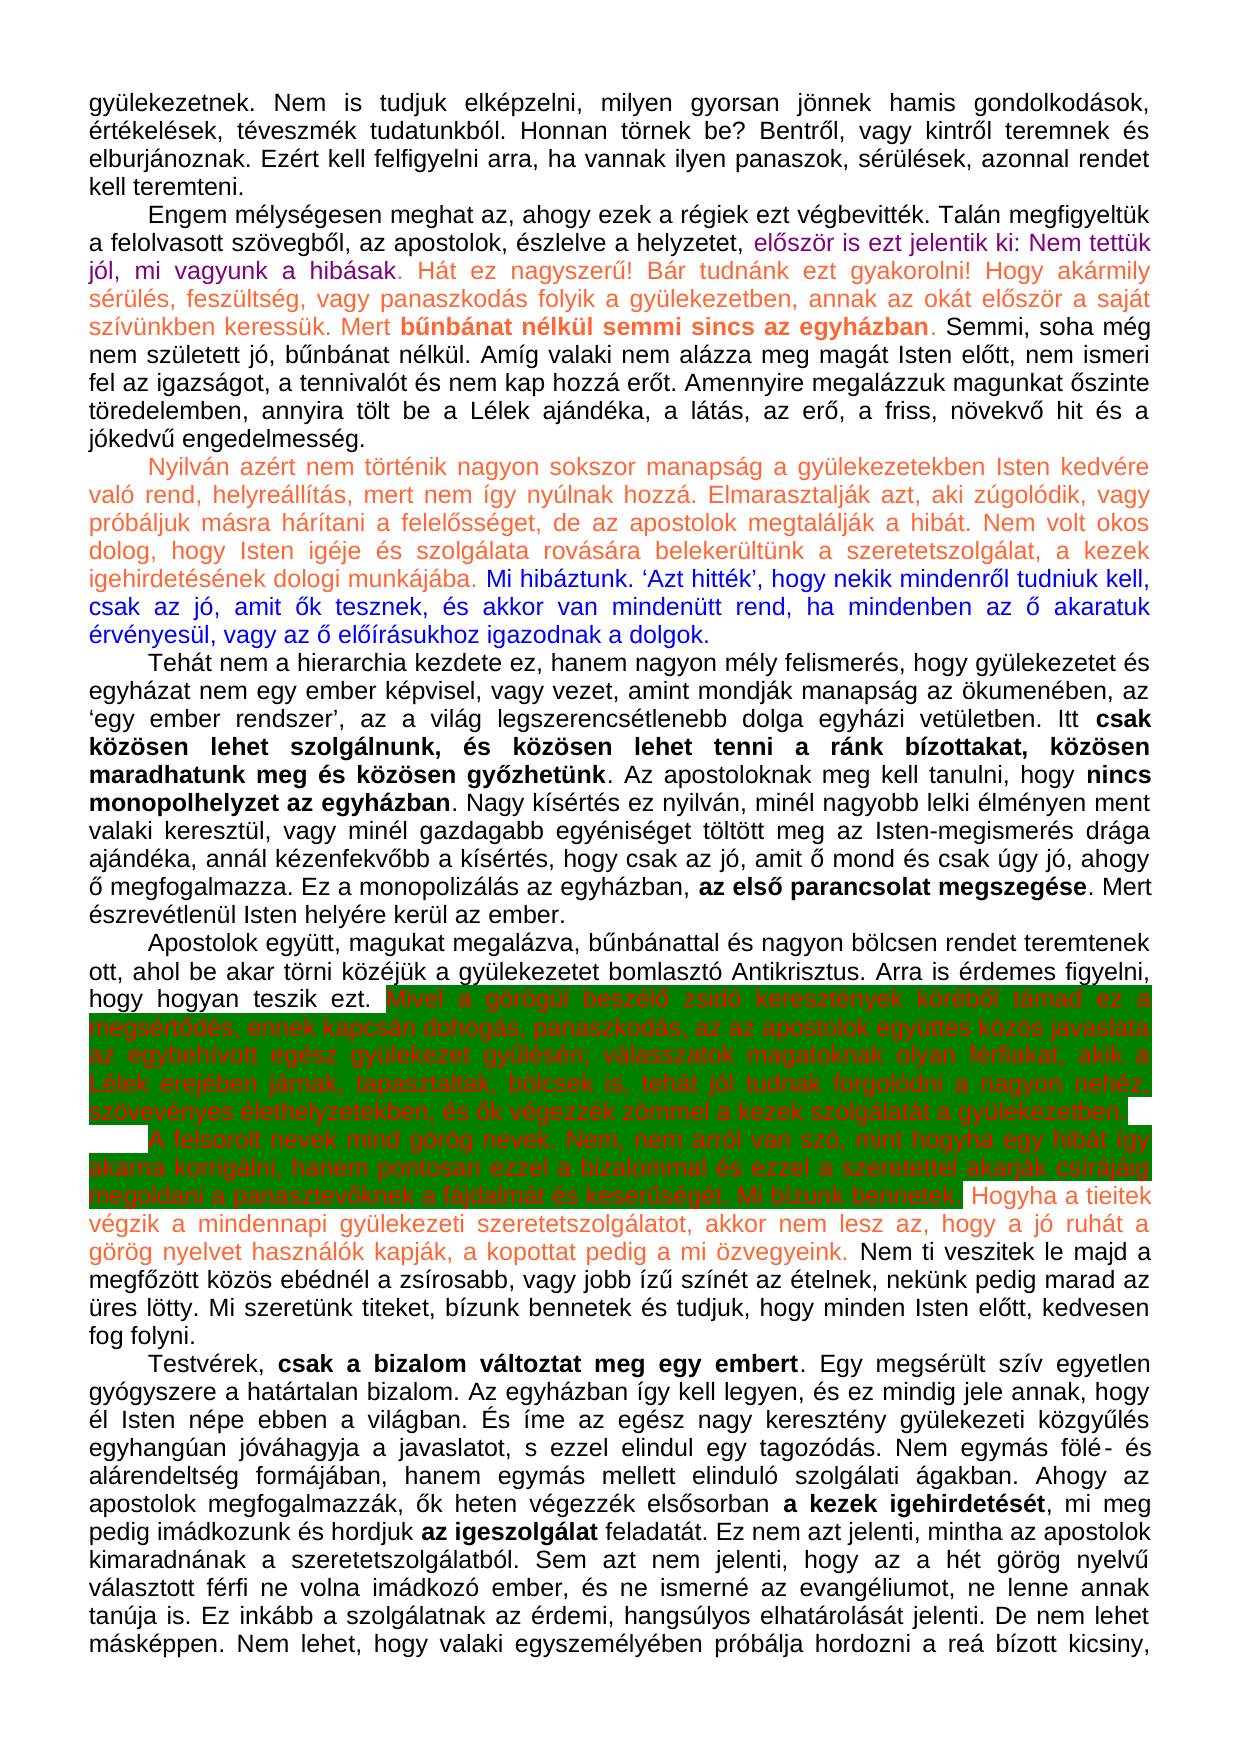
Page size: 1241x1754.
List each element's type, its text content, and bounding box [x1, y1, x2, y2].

text Apostolok együtt, magukat megalázva, bűnbánattal és nagyon bölcsen rendet teremtenek ott, ahol be akar törni közéjük a gyülekezetet bomlasztó Antikrisztus. Arra is érdemes figyelni, hogy hogyan teszik ezt. Mivel a görögül beszélő zsidó keresztények köréből támad ez a megsértődés, ennek kapcsán dohogás, panaszkodás, az az apostolok együttes közös javaslata az egybehívott egész gyülekezet gyűlésén; válasszatok magatoknak olyan férfiakat, akik a Lélek erejében járnak, tapasztaltak, bölcsek is, tehát jól tudnak forgolódni a nagyon nehéz, szövevényes élethelyzetekben, és ők végezzék zömmel a kezek szolgálatát a gyülekezetben. [88, 929, 1152, 1125]
text Tehát nem a hierarchia kezdete ez, hanem nagyon mély felismerés, hogy gyülekezetet és egyházat nem egy ember képvisel, vagy vezet, amint mondják manapság az ökumenében, az ‘egy ember rendszer’, az a világ legszerencsétlenebb dolga egyházi vetületben. Itt csak közösen lehet szolgálnunk, és közösen lehet tenni a ránk bízottakat, közösen maradhatunk meg és közösen győzhetünk. Az apostoloknak meg kell tanulni, hogy nincs monopolhelyzet az egyházban. Nagy kísértés ez nyilván, minél nagyobb lelki élményen ment valaki keresztül, vagy minél gazdagabb egyéniséget töltött meg az Isten-megismerés drága ajándéka, annál kézenfekvőbb a kísértés, hogy csak az jó, amit ő mond és csak úgy jó, ahogy ő megfogalmazza. Ez a monopolizálás az egyházban, az első parancsolat megszegése. Mert észrevétlenül Isten helyére kerül az ember. [88, 649, 1152, 929]
text Nyilván azért nem történik nagyon sokszor manapság a gyülekezetekben Isten kedvére való rend, helyreállítás, mert nem így nyúlnak hozzá. Elmarasztalják azt, aki zúgolódik, vagy próbáljuk másra hárítani a felelősséget, de az apostolok megtalálják a hibát. Nem volt okos dolog, hogy Isten igéje és szolgálata rovására belekerültünk a szeretetszolgálat, a kezek igehirdetésének dologi munkájába. Mi hibáztunk. ‘Azt hitték’, hogy nekik mindenről tudniuk kell, csak az jó, amit ők tesznek, és akkor van mindenütt rend, ha mindenben az ő akaratuk érvényesül, vagy az ő előírásukhoz igazodnak a dolgok. [88, 453, 1152, 649]
text Testvérek, csak a bizalom változtat meg egy embert. Egy megsérült szív egyetlen gyógyszere a határtalan bizalom. Az egyházban így kell legyen, és ez mindig jele annak, hogy él Isten népe ebben a világban. És íme az egész nagy keresztény gyülekezeti közgyűlés egyhangúan jóváhagyja a javaslatot, s ezzel elindul egy tagozódás. Nem egymás fölé‑ és alárendeltség formájában, hanem egymás mellett elinduló szolgálati ágakban. Ahogy az apostolok megfogalmazzák, ők heten végezzék elsősorban a kezek igehirdetését, mi meg pedig imádkozunk és hordjuk az igeszolgálat feladatát. Ez nem azt jelenti, mintha az apostolok kimaradnának a szeretetszolgálatból. Sem azt nem jelenti, hogy az a hét görög nyelvű választott férfi ne volna imádkozó ember, és ne ismerné az evangéliumot, ne lenne annak tanúja is. Ez inkább a szolgálatnak az érdemi, hangsúlyos elhatárolását jelenti. De nem lehet másképpen. Nem lehet, hogy valaki egyszemélyében próbálja hordozni a reá bízott kicsiny, [88, 1349, 1152, 1658]
text Engem mélységesen meghat az, ahogy ezek a régiek ezt végbevitték. Talán megfigyeltük a felolvasott szövegből, az apostolok, észlelve a helyzetet, először is ezt jelentik ki: Nem tettük jól, mi vagyunk a hibásak. Hát ez nagyszerű! Bár tudnánk ezt gyakorolni! Hogy akármily sérülés, feszültség, vagy panaszkodás folyik a gyülekezetben, annak az okát először a saját szívünkben keressük. Mert bűnbánat nélkül semmi sincs az egyházban. Semmi, soha még nem született jó, bűnbánat nélkül. Amíg valaki nem alázza meg magát Isten előtt, nem ismeri fel az igazságot, a tennivalót és nem kap hozzá erőt. Amennyire megalázzuk magunkat őszinte töredelemben, annyira tölt be a Lélek ajándéka, a látás, az erő, a friss, növekvő hit és a jókedvű engedelmesség. [88, 201, 1152, 453]
text gyülekezetnek. Nem is tudjuk elképzelni, milyen gyorsan jönnek hamis gondolkodások, értékelések, téveszmék tudatunkból. Honnan törnek be? Bentről, vagy kintről teremnek és elburjánoznak. Ezért kell felfigyelni arra, ha vannak ilyen panaszok, sérülések, azonnal rendet kell teremteni. [88, 88, 1152, 201]
text A felsorolt nevek mind görög nevek. Nem, nem arról van szó, mint hogyha egy hibát így akarna korrigálni, hanem pontosan ezzel a bizalommal és ezzel a szeretettel akarják csírájáig megoldani a panasztevőknek a fájdalmát és keserűségét. Mi bízunk bennetek. Hogyha a tieitek végzik a mindennapi gyülekezeti szeretetszolgálatot, akkor nem lesz az, hogy a jó ruhát a görög nyelvet használók kapják, a kopottat pedig a mi özvegyeink. Nem ti veszitek le majd a megfőzött közös ebédnél a zsírosabb, vagy jobb ízű színét az ételnek, nekünk pedig marad az üres lötty. Mi szeretünk titeket, bízunk bennetek és tudjuk, hogy minden Isten előtt, kedvesen fog folyni. [88, 1125, 1152, 1349]
